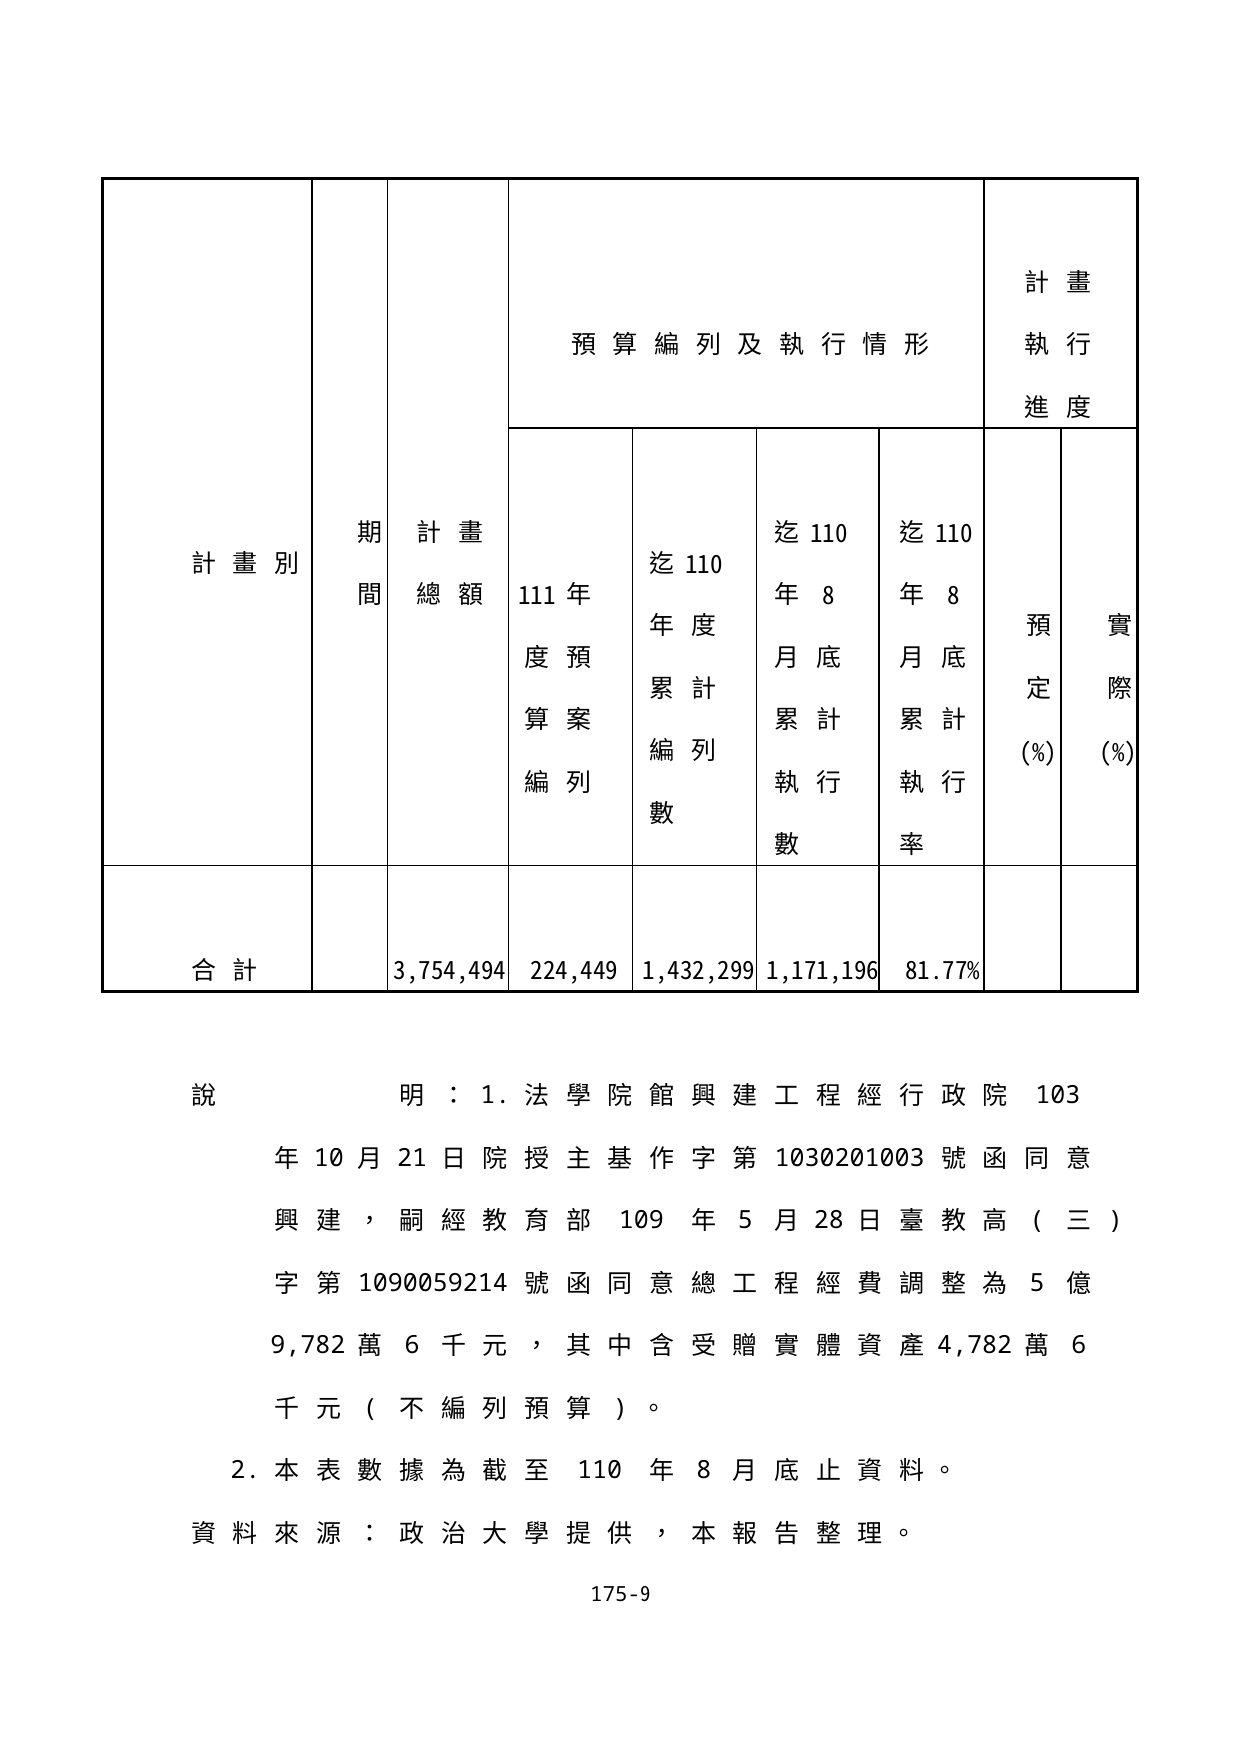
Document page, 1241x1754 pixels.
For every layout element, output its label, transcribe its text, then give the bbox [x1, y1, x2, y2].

table_cell 合計 [104, 866, 311, 990]
table_cell 3,754,494 [388, 866, 508, 990]
table_cell 迄110年8月底累計執行 率 [880, 429, 983, 865]
table_header 預算編列及執行情形 [509, 180, 983, 427]
table_header 期間 [313, 180, 387, 865]
table_cell 1,432,299 [633, 866, 756, 990]
table_cell 迄110年8月底累計執行數 [757, 429, 878, 865]
text 資料來源：政治大學提供，本報告整理。 [105, 1490, 1070, 1552]
table_header 計畫執行進度 [985, 180, 1136, 427]
table_cell 迄110年度累計編列數 [633, 429, 756, 865]
table_cell [1062, 866, 1136, 990]
table_cell 實際 (%) [1062, 429, 1136, 865]
table_header 計畫總額 [388, 180, 508, 865]
table_cell 111年度預算案編列 [509, 429, 632, 865]
table_header 計畫別 [104, 180, 311, 865]
table_cell [313, 866, 387, 990]
table_cell 1,171,196 [757, 866, 878, 990]
table_cell [985, 866, 1060, 990]
table_cell 81.77% [880, 866, 983, 990]
text 2.本表數據為截至110年8月底止資料。 [223, 1427, 1141, 1490]
text 說 明：1.法學院館興建工程經行政院103年10月21日院授主基作字第1030201003號函同意興建，嗣經教育部109年5月28日臺教高(三)字第1090059214號函同意總工程經費調整為5億9,782萬6千元，其中含受贈實體資產4,782萬6千元(不編列預算)。 [102, 1052, 1131, 1427]
table_cell 預定 (%) [985, 429, 1060, 865]
table_cell 224,449 [509, 866, 632, 990]
